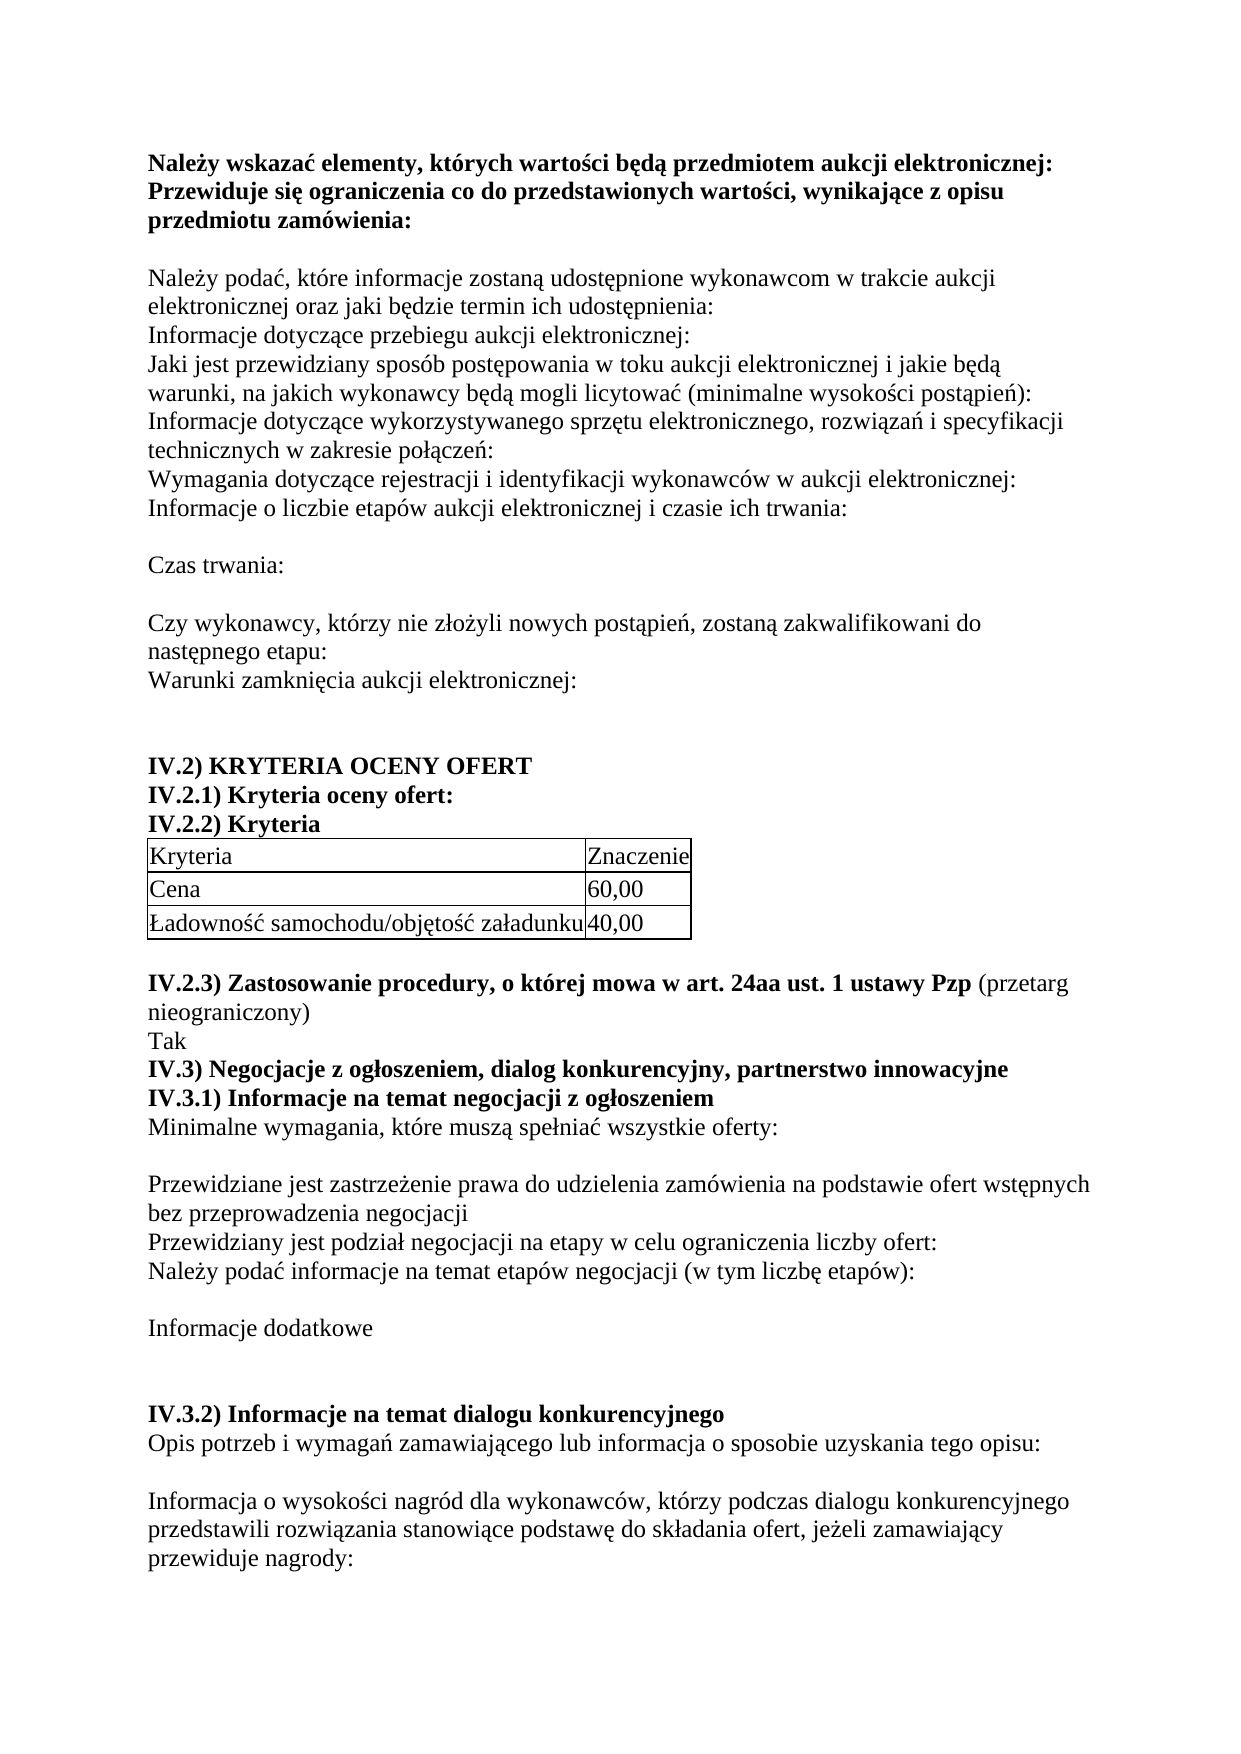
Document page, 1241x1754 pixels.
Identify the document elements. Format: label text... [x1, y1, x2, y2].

text IV.2.3) Zastosowanie procedury, o której mowa w art. 24aa ust. 1 ustawy Pzp (przetarg nieograniczony) Tak IV.3) Negocjacje z ogłoszeniem, dialog konkurencyjny, partnerstwo innowacyjne IV.3.1) Informacje na temat negocjacji z ogłoszeniem Minimalne wymagania, które muszą spełniać wszystkie oferty: Przewidziane jest zastrzeżenie prawa do udzielenia zamówienia na podstawie ofert wstępnych bez przeprowadzenia negocjacji Przewidziany jest podział negocjacji na etapy w celu ograniczenia liczby ofert: Należy podać informacje na temat etapów negocjacji (w tym liczbę etapów): Informacje dodatkowe IV.3.2) Informacje na temat dialogu konkurencyjnego Opis potrzeb i wymagań zamawiającego lub informacja o sposobie uzyskania tego opisu: Informacja o wysokości nagród dla wykonawców, którzy podczas dialogu konkurencyjnego przedstawili rozwiązania stanowiące podstawę do składania ofert, jeżeli zamawiający przewiduje nagrody: [148, 939, 1093, 1601]
table_header Znaczenie [586, 839, 690, 871]
table_header Kryteria [148, 839, 585, 871]
table_cell 40,00 [586, 906, 690, 938]
table_cell Ładowność samochodu/objętość załadunku [148, 906, 585, 938]
table_cell Cena [148, 873, 585, 904]
text Czas trwania: Czy wykonawcy, którzy nie złożyli nowych postąpień, zostaną zakwalifikowani do następnego etapu: Warunki zamknięcia aukcji elektronicznej: [148, 521, 1093, 723]
table_cell 60,00 [586, 873, 690, 904]
text IV.2) KRYTERIA OCENY OFERT IV.2.1) Kryteria oceny ofert: IV.2.2) Kryteria [148, 723, 1093, 838]
text Należy wskazać elementy, których wartości będą przedmiotem aukcji elektronicznej: Przewiduje się ograniczenia co do przedstawionych wartości, wynikające z opisu przedmiotu zamówienia: Należy podać, które informacje zostaną udostępnione wykonawcom w trakcie aukcji elektronicznej oraz jaki będzie termin ich udostępnienia: Informacje dotyczące przebiegu aukcji elektronicznej: Jaki jest przewidziany sposób postępowania w toku aukcji elektronicznej i jakie będą warunki, na jakich wykonawcy będą mogli licytować (minimalne wysokości postąpień): Informacje dotyczące wykorzystywanego sprzętu elektronicznego, rozwiązań i specyfikacji technicznych w zakresie połączeń: Wymagania dotyczące rejestracji i identyfikacji wykonawców w aukcji elektronicznej: Informacje o liczbie etapów aukcji elektronicznej i czasie ich trwania: [148, 148, 1093, 521]
